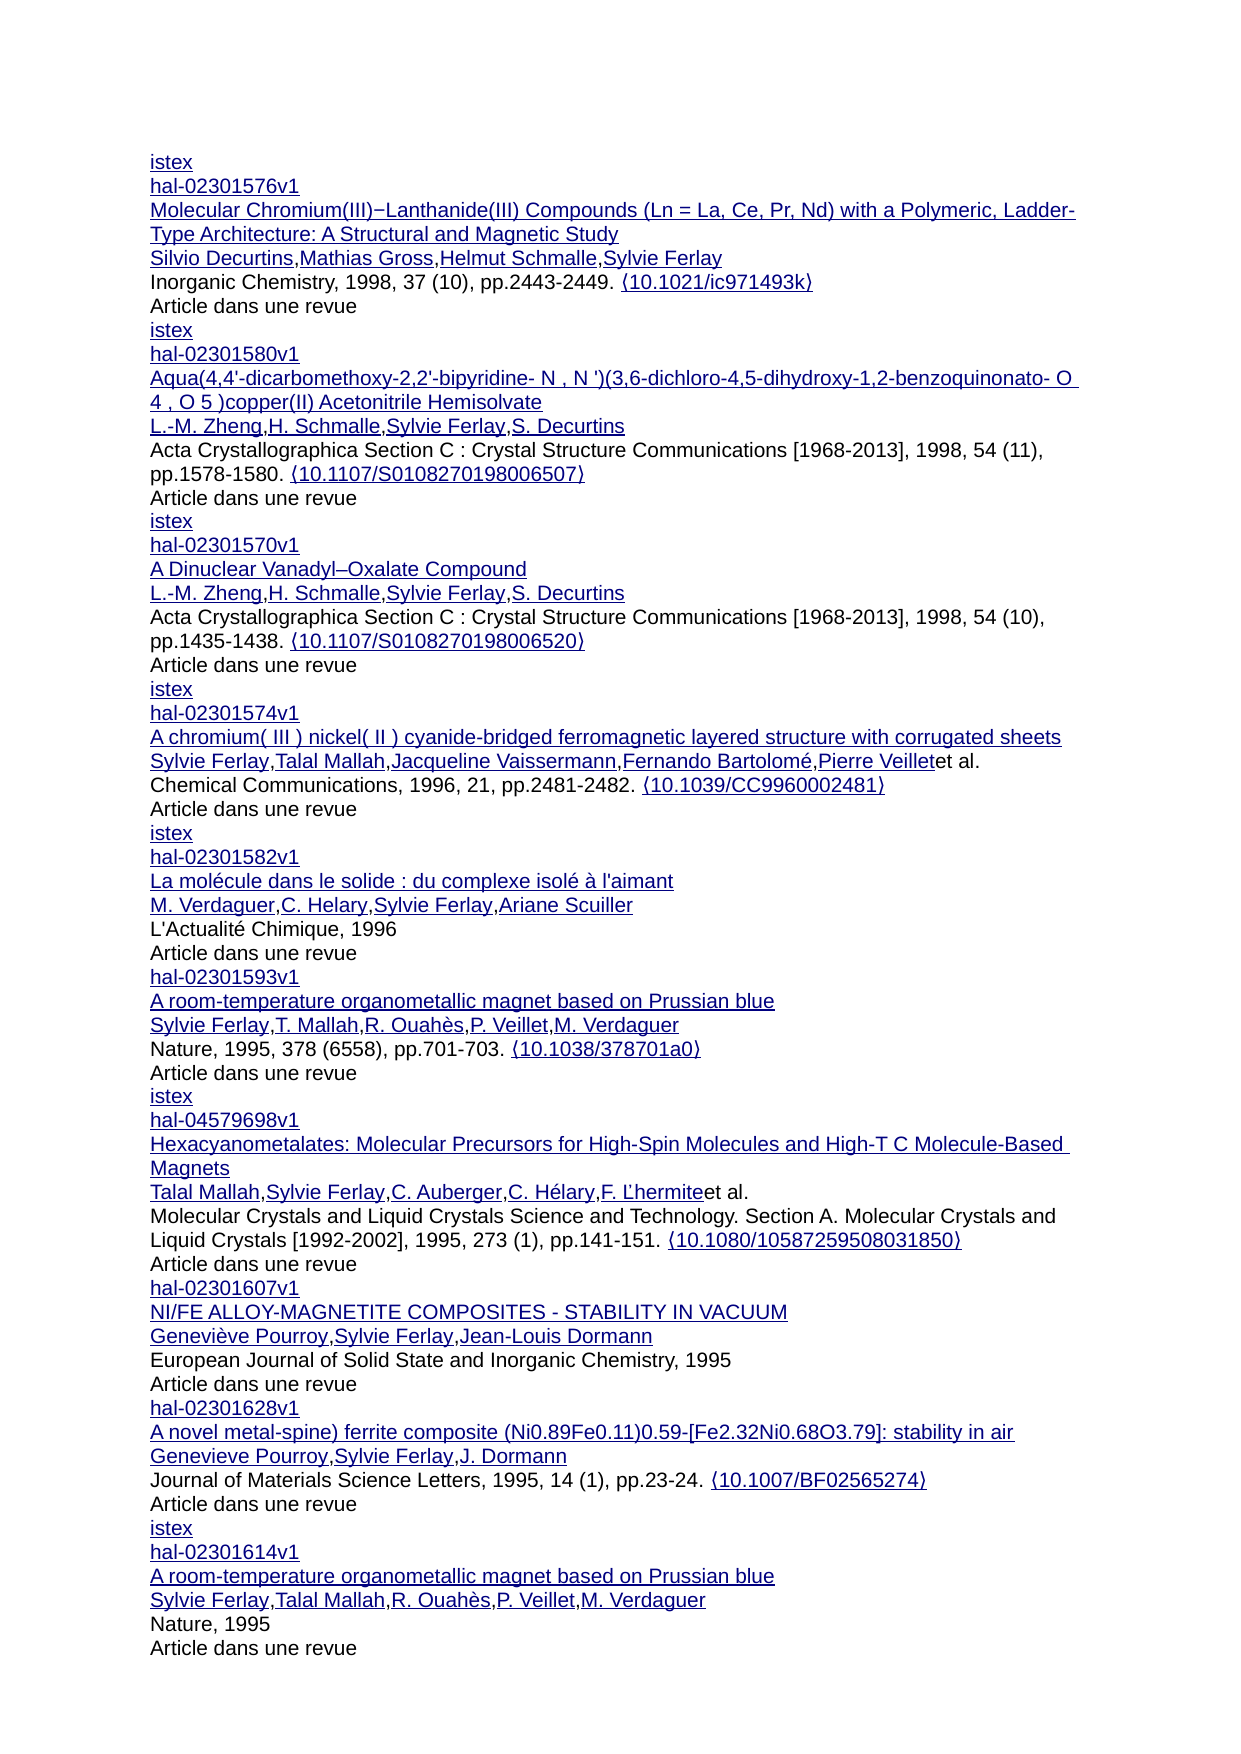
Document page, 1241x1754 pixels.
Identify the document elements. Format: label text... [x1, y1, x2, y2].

table_cell A room-temperature organometallic magnet based on Prussian blue Sylvie Ferlay,Talal Mallah,R. Ouahès,P. Veillet,M. Verdaguer Nature, 1995 Article dans une revue [150, 1564, 1090, 1659]
table_cell Hexacyanometalates: Molecular Precursors for High-Spin Molecules and High-T C Molecule-Based Magnets Talal Mallah,Sylvie Ferlay,C. Auberger,C. Hélary,F. Ľhermiteet al. Molecular Crystals and Liquid Crystals Science and Technology. Section A. Molecular Crystals and Liquid Crystals [1992-2002], 1995, 273 (1), pp.141-151. ⟨10.1080/10587259508031850⟩ Article dans une revue hal-02301607v1 [150, 1132, 1090, 1300]
table_cell Molecular Chromium(III)−Lanthanide(III) Compounds (Ln = La, Ce, Pr, Nd) with a Polymeric, Ladder-Type Architecture: A Structural and Magnetic Study Silvio Decurtins,Mathias Gross,Helmut Schmalle,Sylvie Ferlay Inorganic Chemistry, 1998, 37 (10), pp.2443-2449. ⟨10.1021/ic971493k⟩ Article dans une revue istex hal-02301580v1 [150, 198, 1090, 366]
table_cell La molécule dans le solide : du complexe isolé à l'aimant M. Verdaguer,C. Helary,Sylvie Ferlay,Ariane Scuiller L'Actualité Chimique, 1996 Article dans une revue hal-02301593v1 [150, 869, 1090, 988]
table_cell A room-temperature organometallic magnet based on Prussian blue Sylvie Ferlay,T. Mallah,R. Ouahès,P. Veillet,M. Verdaguer Nature, 1995, 378 (6558), pp.701-703. ⟨10.1038/378701a0⟩ Article dans une revue istex hal-04579698v1 [150, 989, 1090, 1132]
table_cell A novel metal-spine) ferrite composite (Ni0.89Fe0.11)0.59-[Fe2.32Ni0.68O3.79]: stability in air Genevieve Pourroy,Sylvie Ferlay,J. Dormann Journal of Materials Science Letters, 1995, 14 (1), pp.23-24. ⟨10.1007/BF02565274⟩ Article dans une revue istex hal-02301614v1 [150, 1420, 1090, 1563]
table_cell NI/FE ALLOY-MAGNETITE COMPOSITES - STABILITY IN VACUUM Geneviève Pourroy,Sylvie Ferlay,Jean-Louis Dormann European Journal of Solid State and Inorganic Chemistry, 1995 Article dans une revue hal-02301628v1 [150, 1300, 1090, 1420]
table_cell Aqua(4,4'-dicarbomethoxy-2,2'-bipyridine- N , N ')(3,6-dichloro-4,5-dihydroxy-1,2-benzoquinonato- O 4 , O 5 )copper(II) Acetonitrile Hemisolvate L.-M. Zheng,H. Schmalle,Sylvie Ferlay,S. Decurtins Acta Crystallographica Section C : Crystal Structure Communications [1968-2013], 1998, 54 (11), pp.1578-1580. ⟨10.1107/S0108270198006507⟩ Article dans une revue istex hal-02301570v1 [150, 366, 1090, 557]
table_cell A chromium( III ) nickel( II ) cyanide-bridged ferromagnetic layered structure with corrugated sheets Sylvie Ferlay,Talal Mallah,Jacqueline Vaissermann,Fernando Bartolomé,Pierre Veilletet al. Chemical Communications, 1996, 21, pp.2481-2482. ⟨10.1039/CC9960002481⟩ Article dans une revue istex hal-02301582v1 [150, 725, 1090, 869]
table_cell istex hal-02301576v1 [150, 150, 1090, 198]
table_cell A Dinuclear Vanadyl–Oxalate Compound L.-M. Zheng,H. Schmalle,Sylvie Ferlay,S. Decurtins Acta Crystallographica Section C : Crystal Structure Communications [1968-2013], 1998, 54 (10), pp.1435-1438. ⟨10.1107/S0108270198006520⟩ Article dans une revue istex hal-02301574v1 [150, 557, 1090, 725]
